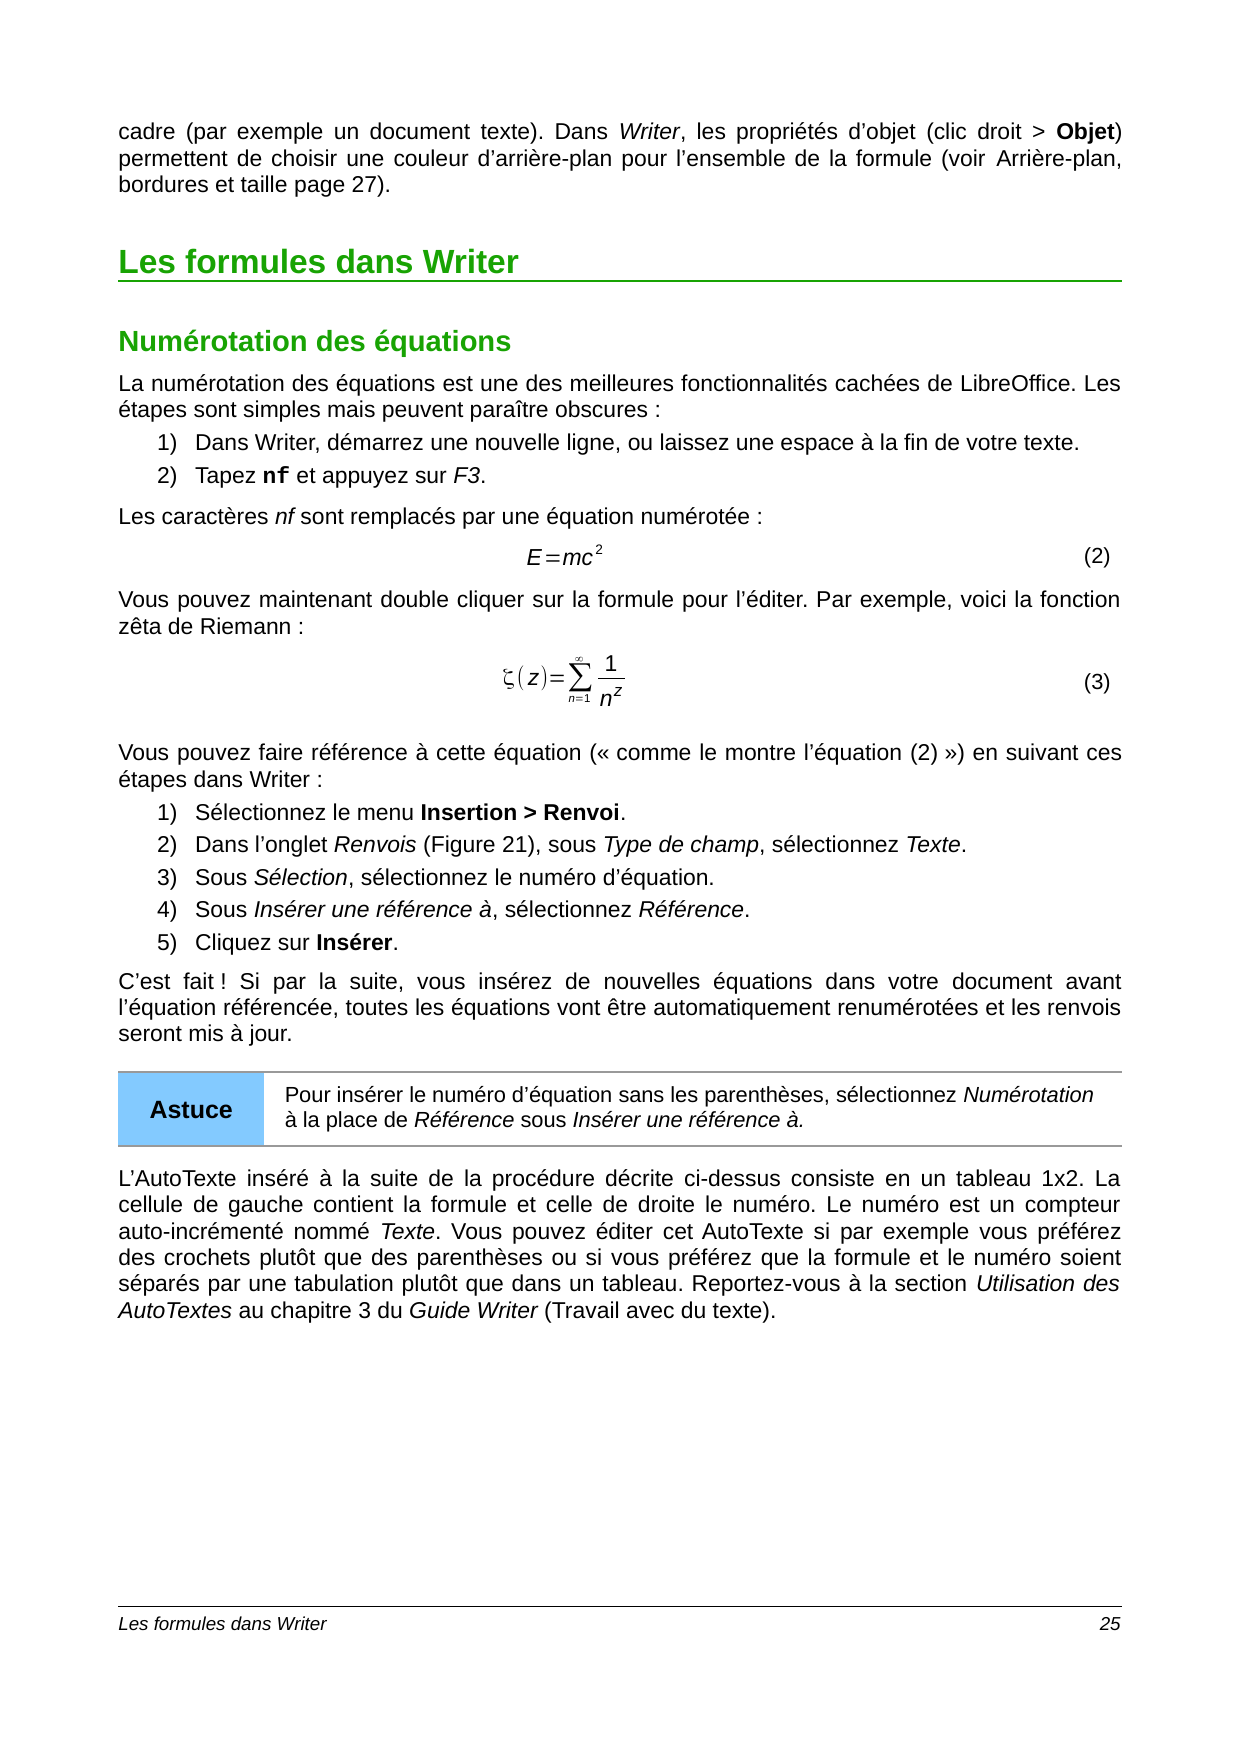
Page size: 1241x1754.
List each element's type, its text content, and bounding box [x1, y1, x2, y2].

text C’est fait ! Si par la suite, vous insérez de nouvelles équations dans votre document avant l’équation référencée, toutes les équations vont être automatiquement renumérotées et les renvois seront mis à jour. [118, 968, 1122, 1047]
table_header Astuce [118, 1073, 264, 1145]
list Tapez nf et appuyez sur F3. [177, 462, 1122, 490]
list Sous Sélection, sélectionnez le numéro d’équation. [177, 864, 1122, 890]
subtitle Les formules dans Writer [118, 242, 1122, 280]
list Dans Writer, démarrez une nouvelle ligne, ou laissez une espace à la fin de votre texte. [177, 429, 1122, 456]
text Vous pouvez maintenant double cliquer sur la formule pour l’éditer. Par exemple, voici la fonction zêta de Riemann : [118, 586, 1122, 639]
table_header [118, 541, 1010, 574]
list Sélectionnez le menu Insertion > Renvoi. [177, 798, 1122, 825]
table_header (2) [1010, 541, 1122, 574]
list La numérotation des équations est une des meilleures fonctionnalités cachées de LibreOffice. Les étapes sont simples mais peuvent paraître obscures : [118, 370, 1122, 423]
text cadre (par exemple un document texte). Dans Writer, les propriétés d’objet (clic droit > Objet) permettent de choisir une couleur d’arrière-plan pour l’ensemble de la formule (voir Arrière-plan, bordures et taille page 27). [118, 118, 1122, 197]
text Les caractères nf sont remplacés par une équation numérotée : [118, 503, 1122, 529]
table_header [118, 651, 1010, 716]
table_header Pour insérer le numéro d’équation sans les parenthèses, sélectionnez Numérotation à la place de Référence sous Insérer une référence à. [264, 1073, 1122, 1145]
list Sous Insérer une référence à, sélectionnez Référence. [177, 896, 1122, 923]
list Vous pouvez faire référence à cette équation (« comme le montre l’équation (2) ») en suivant ces étapes dans Writer : [118, 739, 1122, 792]
list Dans l’onglet Renvois (Figure 21), sous Type de champ, sélectionnez Texte. [177, 831, 1122, 857]
text L’AutoTexte inséré à la suite de la procédure décrite ci-dessus consiste en un tableau 1x2. La cellule de gauche contient la formule et celle de droite le numéro. Le numéro est un compteur auto-incrémenté nommé Texte. Vous pouvez éditer cet AutoTexte si par exemple vous préférez des crochets plutôt que des parenthèses ou si vous préférez que la formule et le numéro soient séparés par une tabulation plutôt que dans un tableau. Reportez-vous à la section Utilisation des AutoTextes au chapitre 3 du Guide Writer (Travail avec du texte). [118, 1165, 1122, 1323]
list Cliquez sur Insérer. [177, 929, 1122, 955]
subtitle Numérotation des équations [118, 324, 1122, 358]
table_header (3) [1010, 651, 1122, 716]
